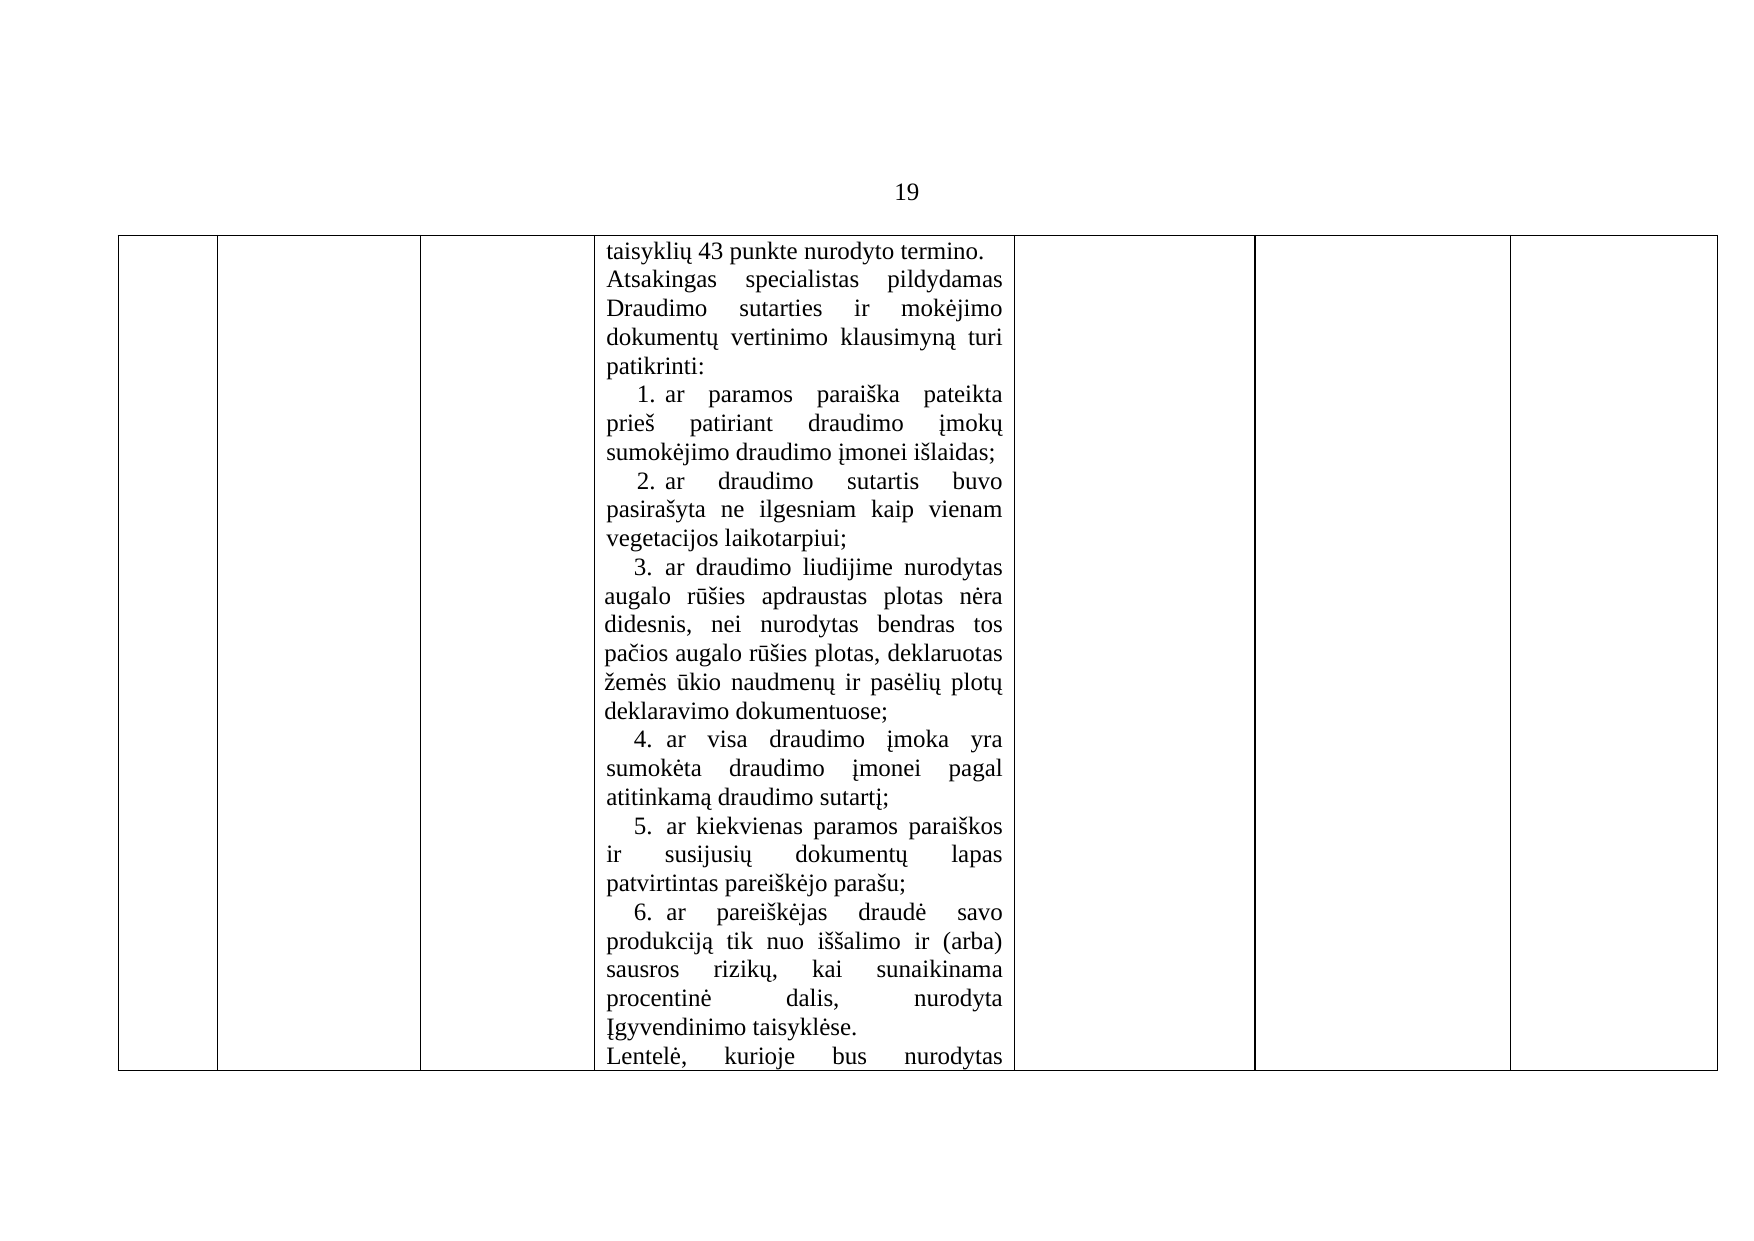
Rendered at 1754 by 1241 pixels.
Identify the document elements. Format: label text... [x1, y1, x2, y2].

table_cell [1015, 236, 1254, 1069]
table_cell [1511, 236, 1717, 1069]
table_cell taisyklių 43 punkte nurodyto termino. Atsakingas specialistas pildydamas Draudimo sutarties ir mokėjimo dokumentų vertinimo klausimyną turi patikrinti: 1. ar paramos paraiška pateikta prieš patiriant draudimo įmokų sumokėjimo draudimo įmonei išlaidas; 2. ar draudimo sutartis buvo pasirašyta ne ilgesniam kaip vienam vegetacijos laikotarpiui; 3. ar draudimo liudijime nurodytas augalo rūšies apdraustas plotas nėra didesnis, nei nurodytas bendras tos pačios augalo rūšies plotas, deklaruotas žemės ūkio naudmenų ir pasėlių plotų deklaravimo dokumentuose; 4. ar visa draudimo įmoka yra sumokėta draudimo įmonei pagal atitinkamą draudimo sutartį; 5. ar kiekvienas paramos paraiškos ir susijusių dokumentų lapas patvirtintas pareiškėjo parašu; 6. ar pareiškėjas draudė savo produkciją tik nuo iššalimo ir (arba) sausros rizikų, kai sunaikinama procentinė dalis, nurodyta Įgyvendinimo taisyklėse. Lentelė, kurioje bus nurodytas [595, 236, 1014, 1069]
table_cell [218, 236, 420, 1069]
table_cell [119, 236, 217, 1069]
table_cell [421, 236, 594, 1069]
table_cell [1256, 236, 1510, 1069]
